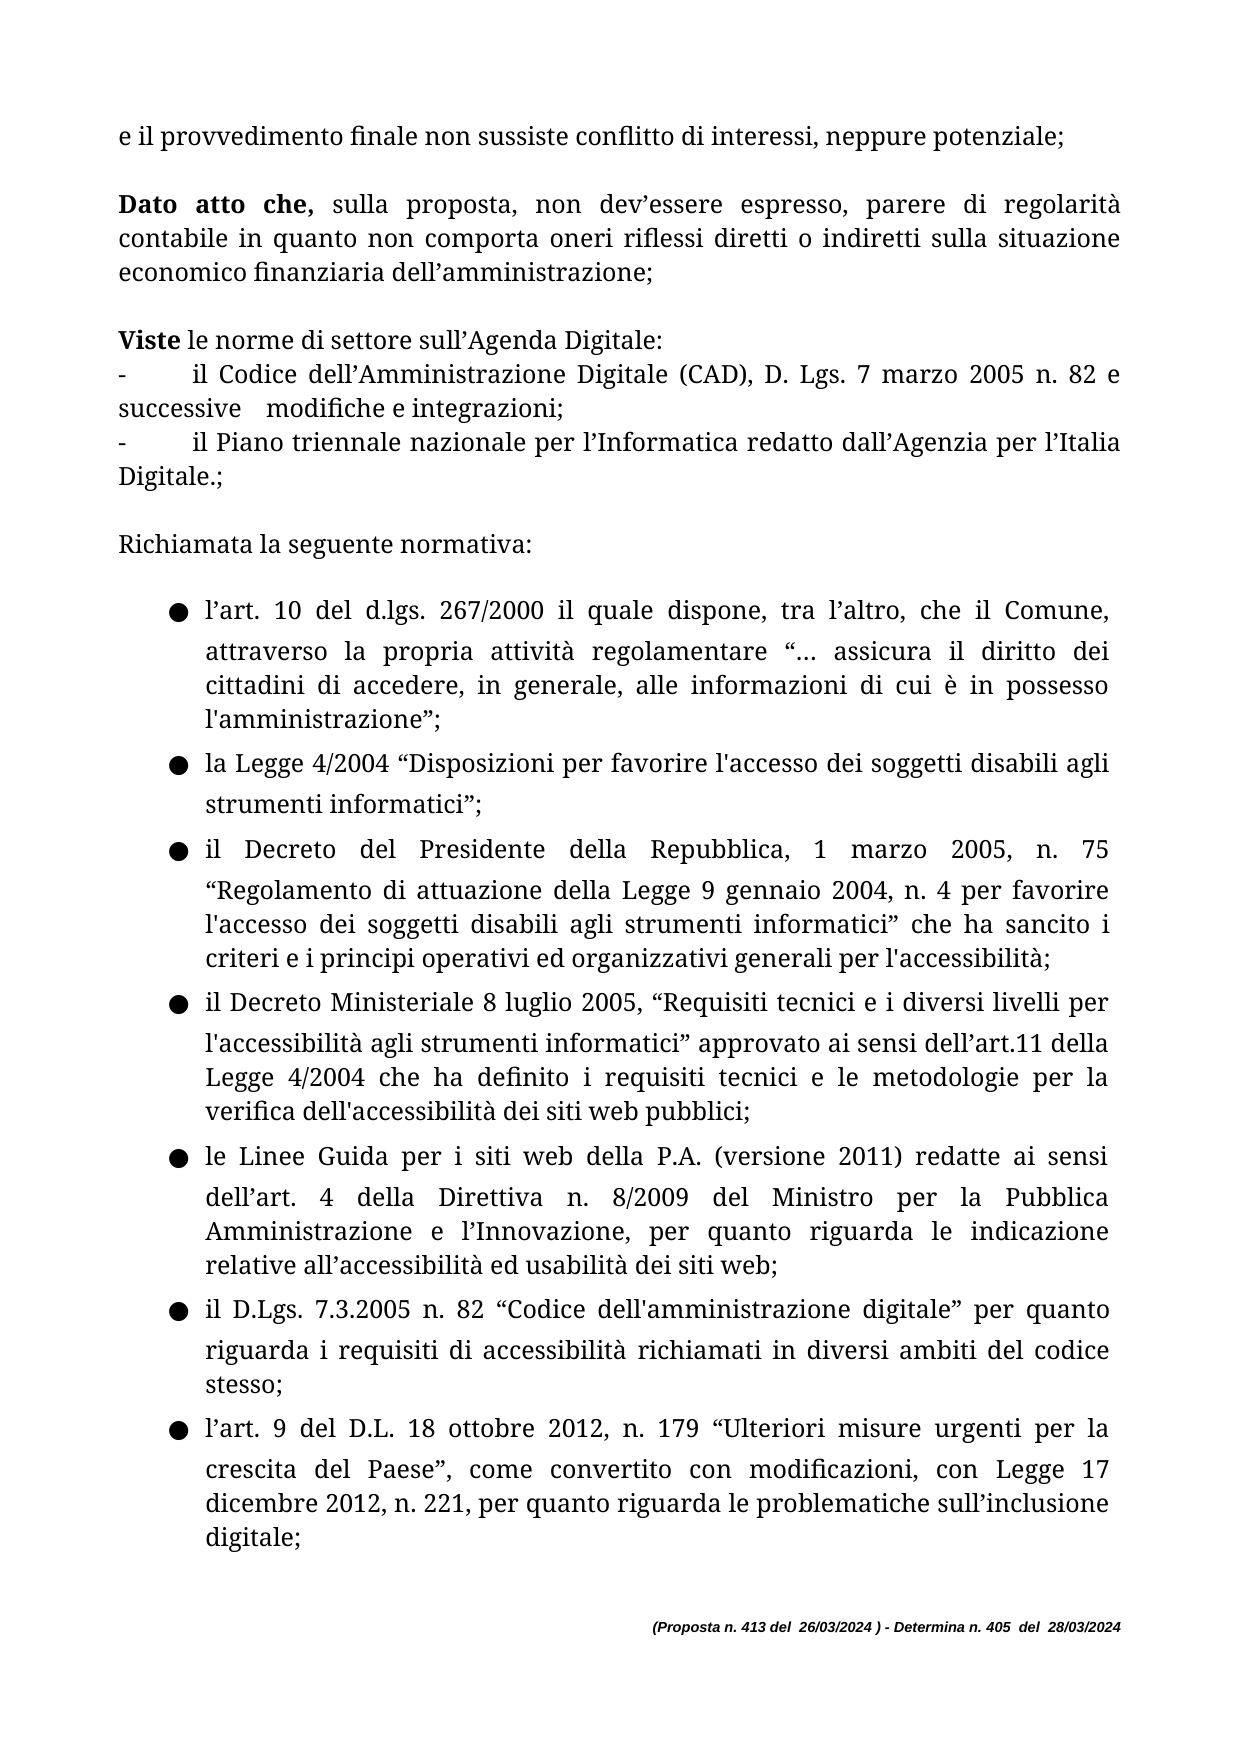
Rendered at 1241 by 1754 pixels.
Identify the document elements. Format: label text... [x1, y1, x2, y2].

subtitle - il Codice dell’Amministrazione Digitale (CAD), D. Lgs. 7 marzo 2005 n. 82 e successive modifiche e integrazioni; [118, 357, 1122, 425]
subtitle l’art. 9 del D.L. 18 ottobre 2012, n. 179 “Ulteriori misure urgenti per la crescita del Paese”, come convertito con modificazioni, con Legge 17 dicembre 2012, n. 221, per quanto riguarda le problematiche sull’inclusione digitale; [168, 1401, 1111, 1554]
subtitle e il provvedimento finale non sussiste conflitto di interessi, neppure potenziale; [118, 118, 1122, 152]
subtitle il Decreto Ministeriale 8 luglio 2005, “Requisiti tecnici e i diversi livelli per l'accessibilità agli strumenti informatici” approvato ai sensi dell’art.11 della Legge 4/2004 che ha definito i requisiti tecnici e le metodologie per la verifica dell'accessibilità dei siti web pubblici; [168, 974, 1110, 1128]
subtitle Viste le norme di settore sull’Agenda Digitale: [118, 322, 1122, 357]
subtitle le Linee Guida per i siti web della P.A. (versione 2011) redatte ai sensi dell’art. 4 della Direttiva n. 8/2009 del Ministro per la Pubblica Amministrazione e l’Innovazione, per quanto riguarda le indicazione relative all’accessibilità ed usabilità dei siti web; [168, 1128, 1110, 1281]
subtitle Dato atto che, sulla proposta, non dev’essere espresso, parere di regolarità contabile in quanto non comporta oneri riflessi diretti o indiretti sulla situazione economico finanziaria dell’amministrazione; [118, 186, 1122, 288]
subtitle Richiamata la seguente normativa: [118, 527, 1122, 561]
subtitle il Decreto del Presidente della Repubblica, 1 marzo 2005, n. 75 “Regolamento di attuazione della Legge 9 gennaio 2004, n. 4 per favorire l'accesso dei soggetti disabili agli strumenti informatici” che ha sancito i criteri e i principi operativi ed organizzativi generali per l'accessibilità; [168, 821, 1111, 974]
subtitle l’art. 10 del d.lgs. 267/2000 il quale dispone, tra l’altro, che il Comune, attraverso la propria attività regolamentare “… assicura il diritto dei cittadini di accedere, in generale, alle informazioni di cui è in possesso l'amministrazione”; [168, 582, 1110, 736]
subtitle la Legge 4/2004 “Disposizioni per favorire l'accesso dei soggetti disabili agli strumenti informatici”; [168, 736, 1110, 821]
subtitle - il Piano triennale nazionale per l’Informatica redatto dall’Agenzia per l’Italia Digitale.; [118, 425, 1122, 493]
subtitle il D.Lgs. 7.3.2005 n. 82 “Codice dell'amministrazione digitale” per quanto riguarda i requisiti di accessibilità richiamati in diversi ambiti del codice stesso; [168, 1281, 1111, 1401]
